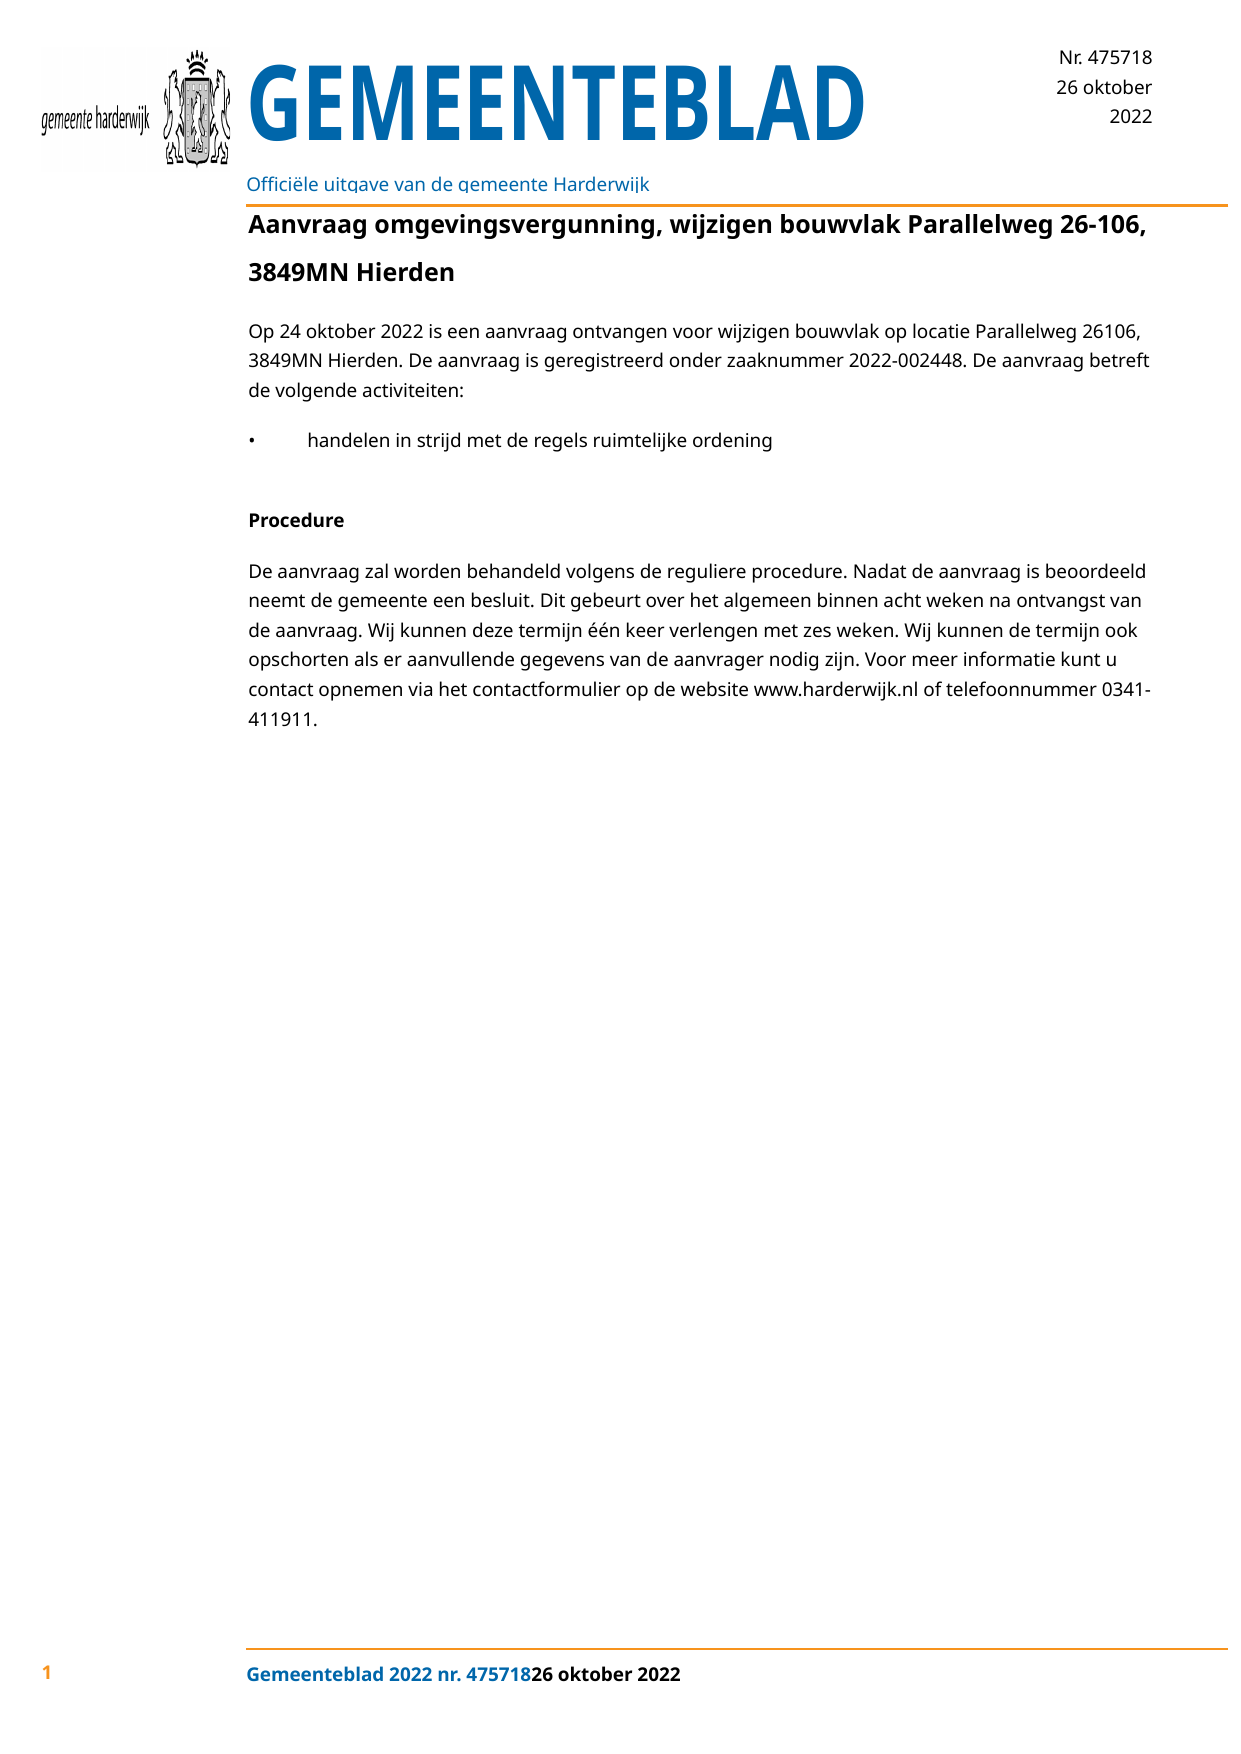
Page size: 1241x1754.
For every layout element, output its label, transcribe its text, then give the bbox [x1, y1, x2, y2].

text Aanvraag omgevingsvergunning, wijzigen bouwvlak Parallelweg 26-106, 3849MN Hierden [248, 207, 1152, 288]
text Op 24 oktober 2022 is een aanvraag ontvangen voor wijzigen bouwvlak op locatie Parallelweg 26106, 3849MN Hierden. De aanvraag is geregistreerd onder zaaknummer 2022-002448. De aanvraag betreft de volgende activiteiten: [248, 318, 1152, 403]
picture [41, 47, 231, 172]
text De aanvraag zal worden behandeld volgens de reguliere procedure. Nadat de aanvraag is beoordeeld neemt de gemeente een besluit. Dit gebeurt over het algemeen binnen acht weken na ontvangst van de aanvraag. Wij kunnen deze termijn één keer verlengen met zes weken. Wij kunnen de termijn ook opschorten als er aanvullende gegevens van de aanvrager nodig zijn. Voor meer informatie kunt u contact opnemen via het contactformulier op de website www.harderwijk.nl of telefoonnummer 0341-411911. [248, 558, 1152, 732]
text Procedure [248, 507, 1152, 533]
list handelen in strijd met de regels ruimtelijke ordening [248, 427, 1152, 453]
